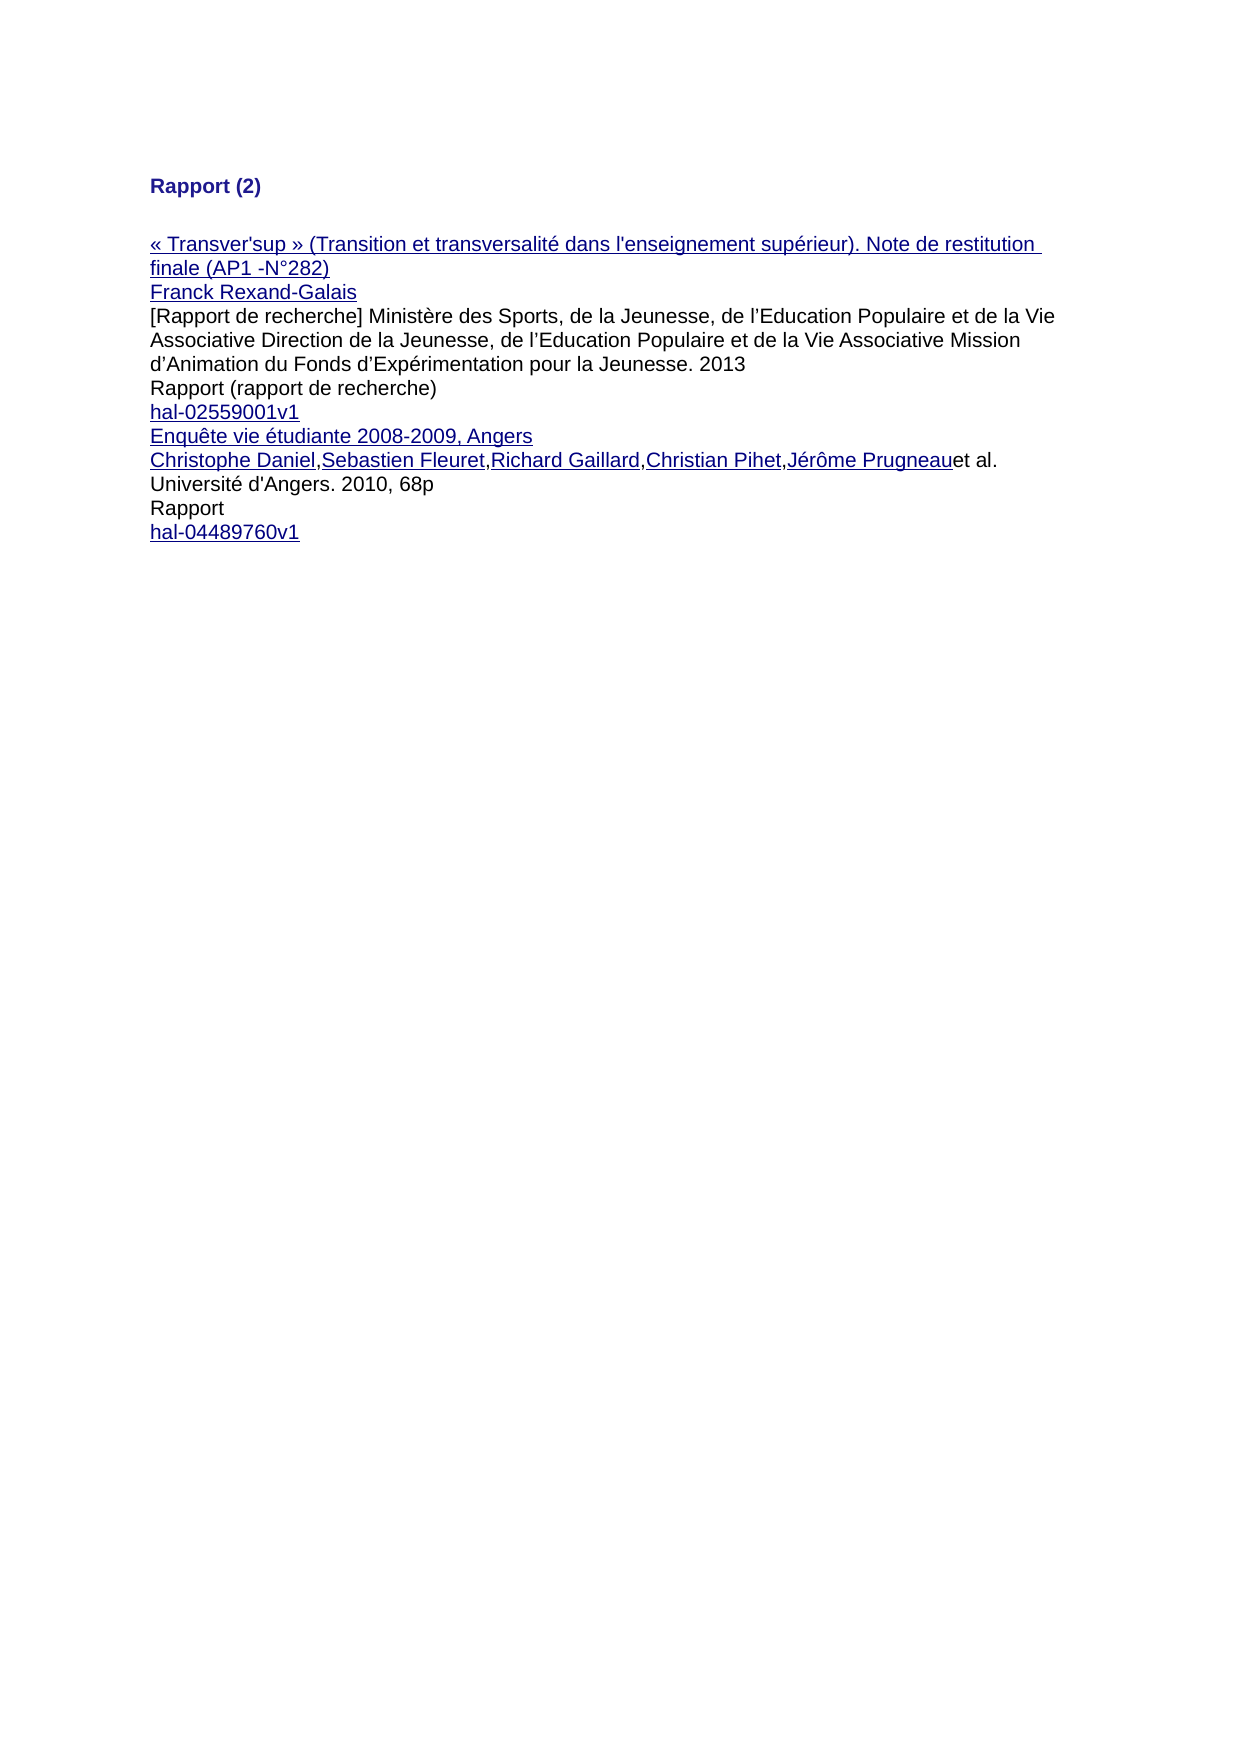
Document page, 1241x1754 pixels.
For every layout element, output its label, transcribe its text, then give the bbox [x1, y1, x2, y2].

subtitle Rapport (2) [150, 174, 1090, 198]
table_cell Enquête vie étudiante 2008-2009, Angers Christophe Daniel,Sebastien Fleuret,Richard Gaillard,Christian Pihet,Jérôme Prugneauet al. Université d'Angers. 2010, 68p Rapport hal-04489760v1 [150, 424, 1090, 544]
table_header « Transver'sup » (Transition et transversalité dans l'enseignement supérieur). Note de restitution finale (AP1 -N°282) Franck Rexand-Galais [Rapport de recherche] Ministère des Sports, de la Jeunesse, de l’Education Populaire et de la Vie Associative Direction de la Jeunesse, de l’Education Populaire et de la Vie Associative Mission d’Animation du Fonds d’Expérimentation pour la Jeunesse. 2013 Rapport (rapport de recherche) hal-02559001v1 [150, 232, 1090, 424]
